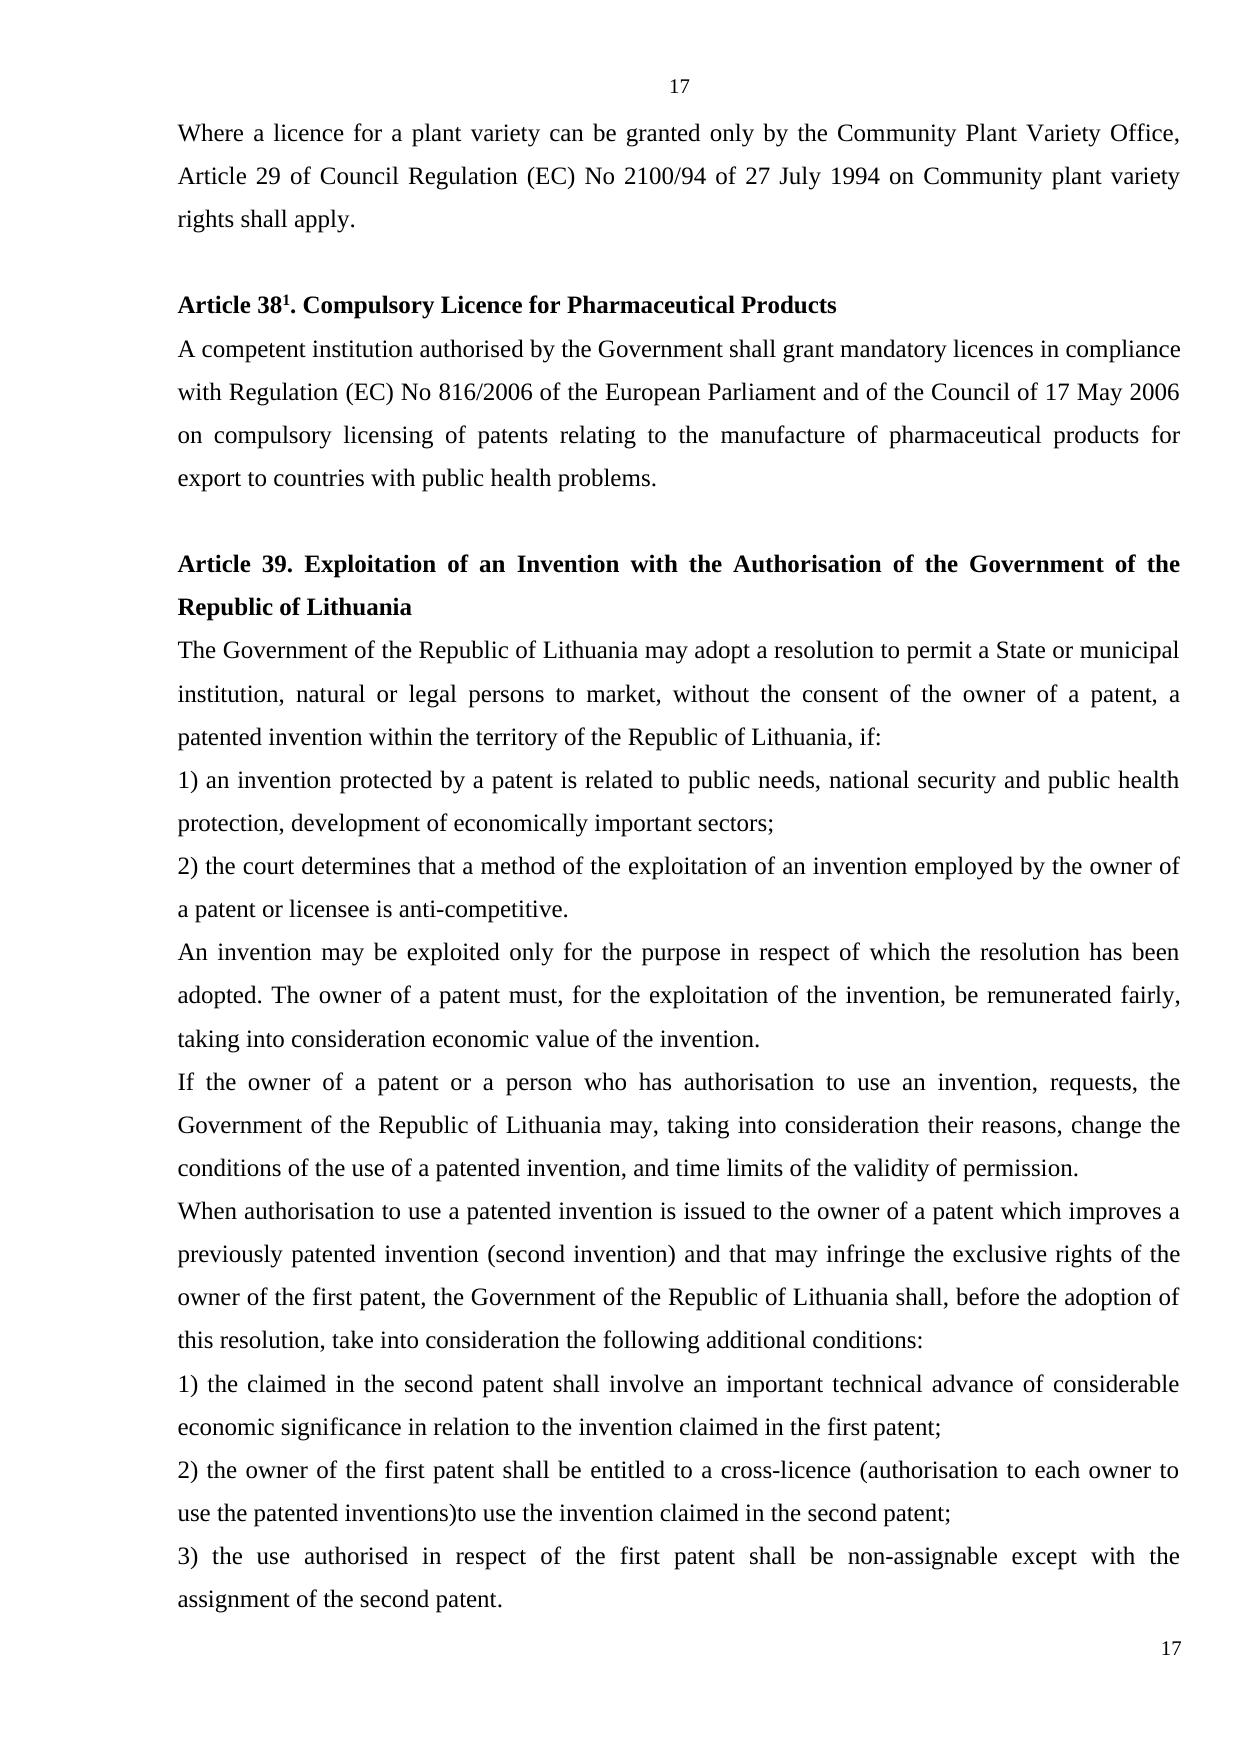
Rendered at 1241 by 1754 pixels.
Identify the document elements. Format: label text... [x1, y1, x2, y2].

text When authorisation to use a patented invention is issued to the owner of a patent which improves a previously patented invention (second invention) and that may infringe the exclusive rights of the owner of the first patent, the Government of the Republic of Lithuania shall, before the adoption of this resolution, take into consideration the following additional conditions: [177, 1196, 1181, 1354]
text 2) the owner of the first patent shall be entitled to a cross-licence (authorisation to each owner to use the patented inventions)to use the invention claimed in the second patent; [177, 1455, 1181, 1527]
text An invention may be exploited only for the purpose in respect of which the resolution has been adopted. The owner of a patent must, for the exploitation of the invention, be remunerated fairly, taking into consideration economic value of the invention. [177, 937, 1181, 1052]
text A competent institution authorised by the Government shall grant mandatory licences in compliance with Regulation (EC) No 816/2006 of the European Parliament and of the Council of 17 May 2006 on compulsory licensing of patents relating to the manufacture of pharmaceutical products for export to countries with public health problems. [177, 334, 1181, 492]
text The Government of the Republic of Lithuania may adopt a resolution to permit a State or municipal institution, natural or legal persons to market, without the consent of the owner of a patent, a patented invention within the territory of the Republic of Lithuania, if: [177, 636, 1181, 751]
text 2) the court determines that a method of the exploitation of an invention employed by the owner of a patent or licensee is anti-competitive. [177, 851, 1181, 923]
text If the owner of a patent or a person who has authorisation to use an invention, requests, the Government of the Republic of Lithuania may, taking into consideration their reasons, change the conditions of the use of a patented invention, and time limits of the validity of permission. [177, 1067, 1181, 1182]
text Article 39. Exploitation of an Invention with the Authorisation of the Government of the Republic of Lithuania [177, 549, 1181, 621]
text 3) the use authorised in respect of the first patent shall be non-assignable except with the assignment of the second patent. [177, 1541, 1181, 1613]
text 1) an invention protected by a patent is related to public needs, national security and public health protection, development of economically important sectors; [177, 765, 1181, 837]
text Article 381. Compulsory Licence for Pharmaceutical Products [177, 291, 1181, 319]
text Where a licence for a plant variety can be granted only by the Community Plant Variety Office, Article 29 of Council Regulation (EC) No 2100/94 of 27 July 1994 on Community plant variety rights shall apply. [177, 118, 1181, 233]
text 1) the claimed in the second patent shall involve an important technical advance of considerable economic significance in relation to the invention claimed in the first patent; [177, 1369, 1181, 1441]
